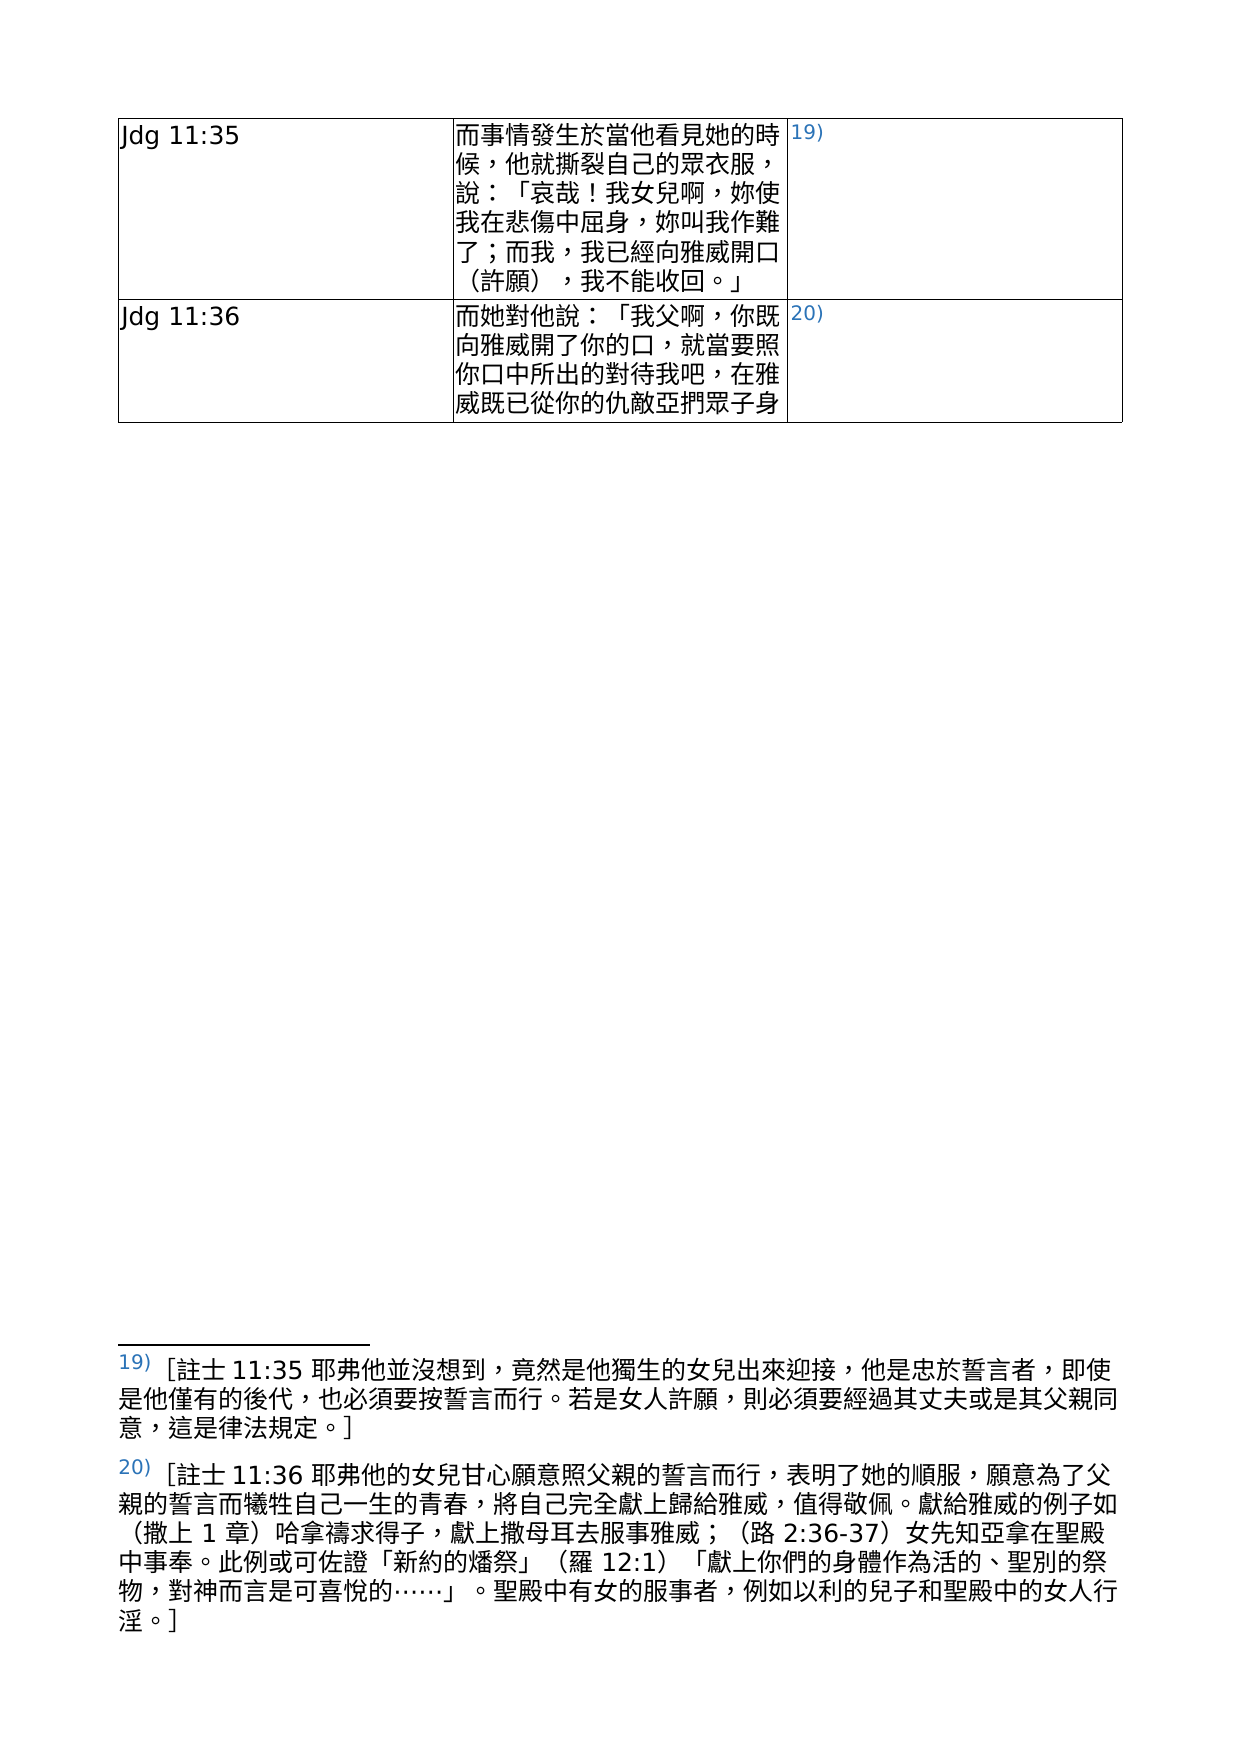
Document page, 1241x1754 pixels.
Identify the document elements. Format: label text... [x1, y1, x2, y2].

table_cell 而她對他說：「我父啊，你既向雅威開了你的口，就當要照你口中所出的對待我吧，在雅威既已從你的仇敵亞捫眾子身 [454, 300, 787, 422]
table_cell 而事情發生於當他看見她的時候，他就撕裂自己的眾衣服，說：「哀哉！我女兒啊，妳使我在悲傷中屈身，妳叫我作難了；而我，我已經向雅威開口（許願），我不能收回。」 [454, 119, 787, 299]
table_cell [788, 300, 1122, 422]
table_cell Jdg 11:36 [119, 300, 453, 422]
table_cell [788, 119, 1122, 299]
table_cell Jdg 11:35 [119, 119, 453, 299]
